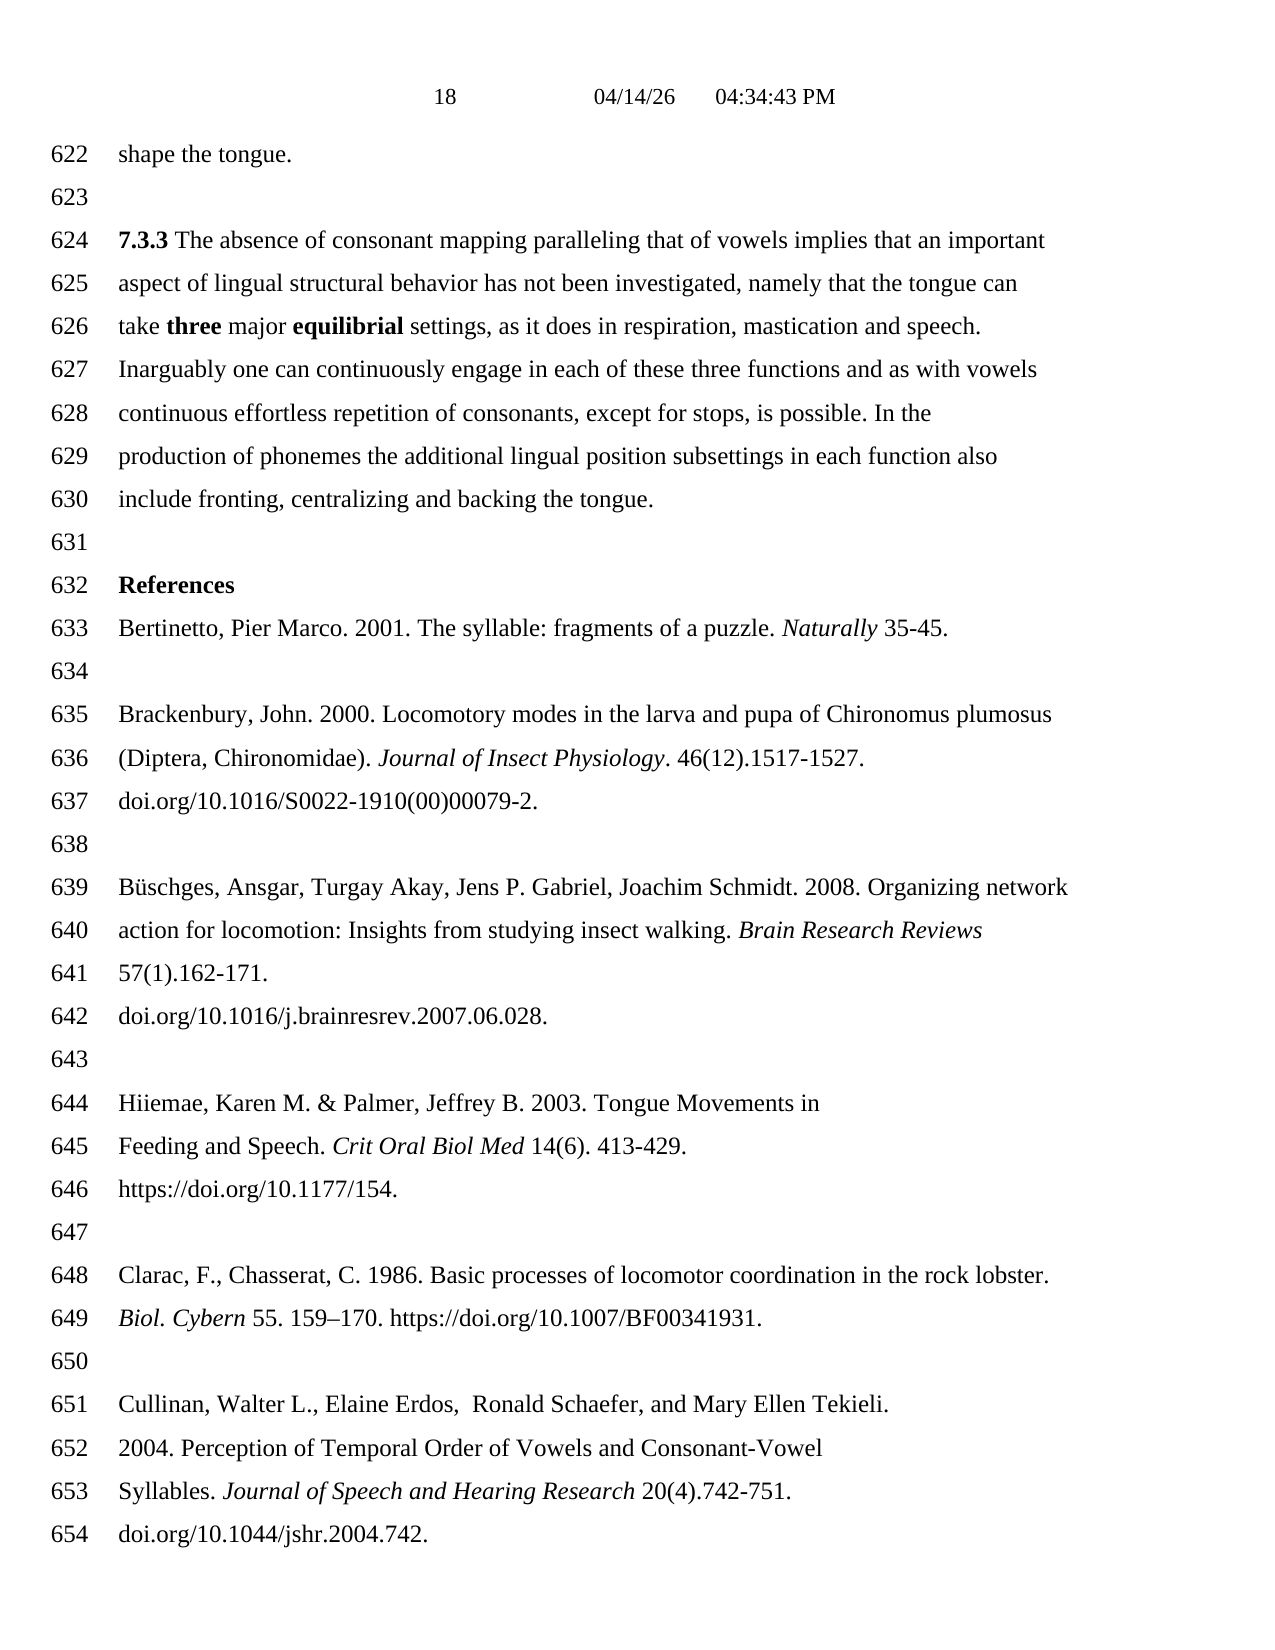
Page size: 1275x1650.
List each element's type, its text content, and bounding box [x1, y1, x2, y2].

text doi.org/10.1016/j.brainresrev.2007.06.028. [118, 1001, 1084, 1030]
text References [118, 570, 1046, 599]
text Cullinan, Walter L., Elaine Erdos, Ronald Schaefer, and Mary Ellen Tekieli. 2004. Perception of Temporal Order of Vowels and Consonant-Vowel Syllables. Journal of Speech and Hearing Research 20(4).742-751. doi.org/10.1044/jshr.2004.742. [118, 1389, 906, 1548]
text 7.3.3 The absence of consonant mapping paralleling that of vowels implies that an important aspect of lingual structural behavior has not been investigated, namely that the tongue can take three major equilibrial settings, as it does in respiration, mastication and speech. Inarguably one can continuously engage in each of these three functions and as with vowels continuous effortless repetition of consonants, except for stops, is possible. In the production of phonemes the additional lingual position subsettings in each function also include fronting, centralizing and backing the tongue. [118, 225, 1046, 513]
text Büschges, Ansgar, Turgay Akay, Jens P. Gabriel, Joachim Schmidt. 2008. Organizing network action for locomotion: Insights from studying insect walking. Brain Research Reviews 57(1).162-171. [118, 872, 1084, 987]
text Bertinetto, Pier Marco. 2001. The syllable: fragments of a puzzle. Naturally 35-45. [118, 613, 1084, 642]
text Hiiemae, Karen M. & Palmer, Jeffrey B. 2003. Tongue Movements in Feeding and Speech. Crit Oral Biol Med 14(6). 413-429. https://doi.org/10.1177/154. [118, 1088, 906, 1203]
text Brackenbury, John. 2000. Locomotory modes in the larva and pupa of Chironomus plumosus (Diptera, Chironomidae). Journal of Insect Physiology. 46(12).1517-1527. doi.org/10.1016/S0022-1910(00)00079-2. [118, 699, 1084, 814]
text shape the tongue. [118, 139, 1056, 168]
text Clarac, F., Chasserat, C. 1986. Basic processes of locomotor coordination in the rock lobster. Biol. Cybern 55. 159–170. https://doi.org/10.1007/BF00341931. [118, 1260, 1084, 1332]
